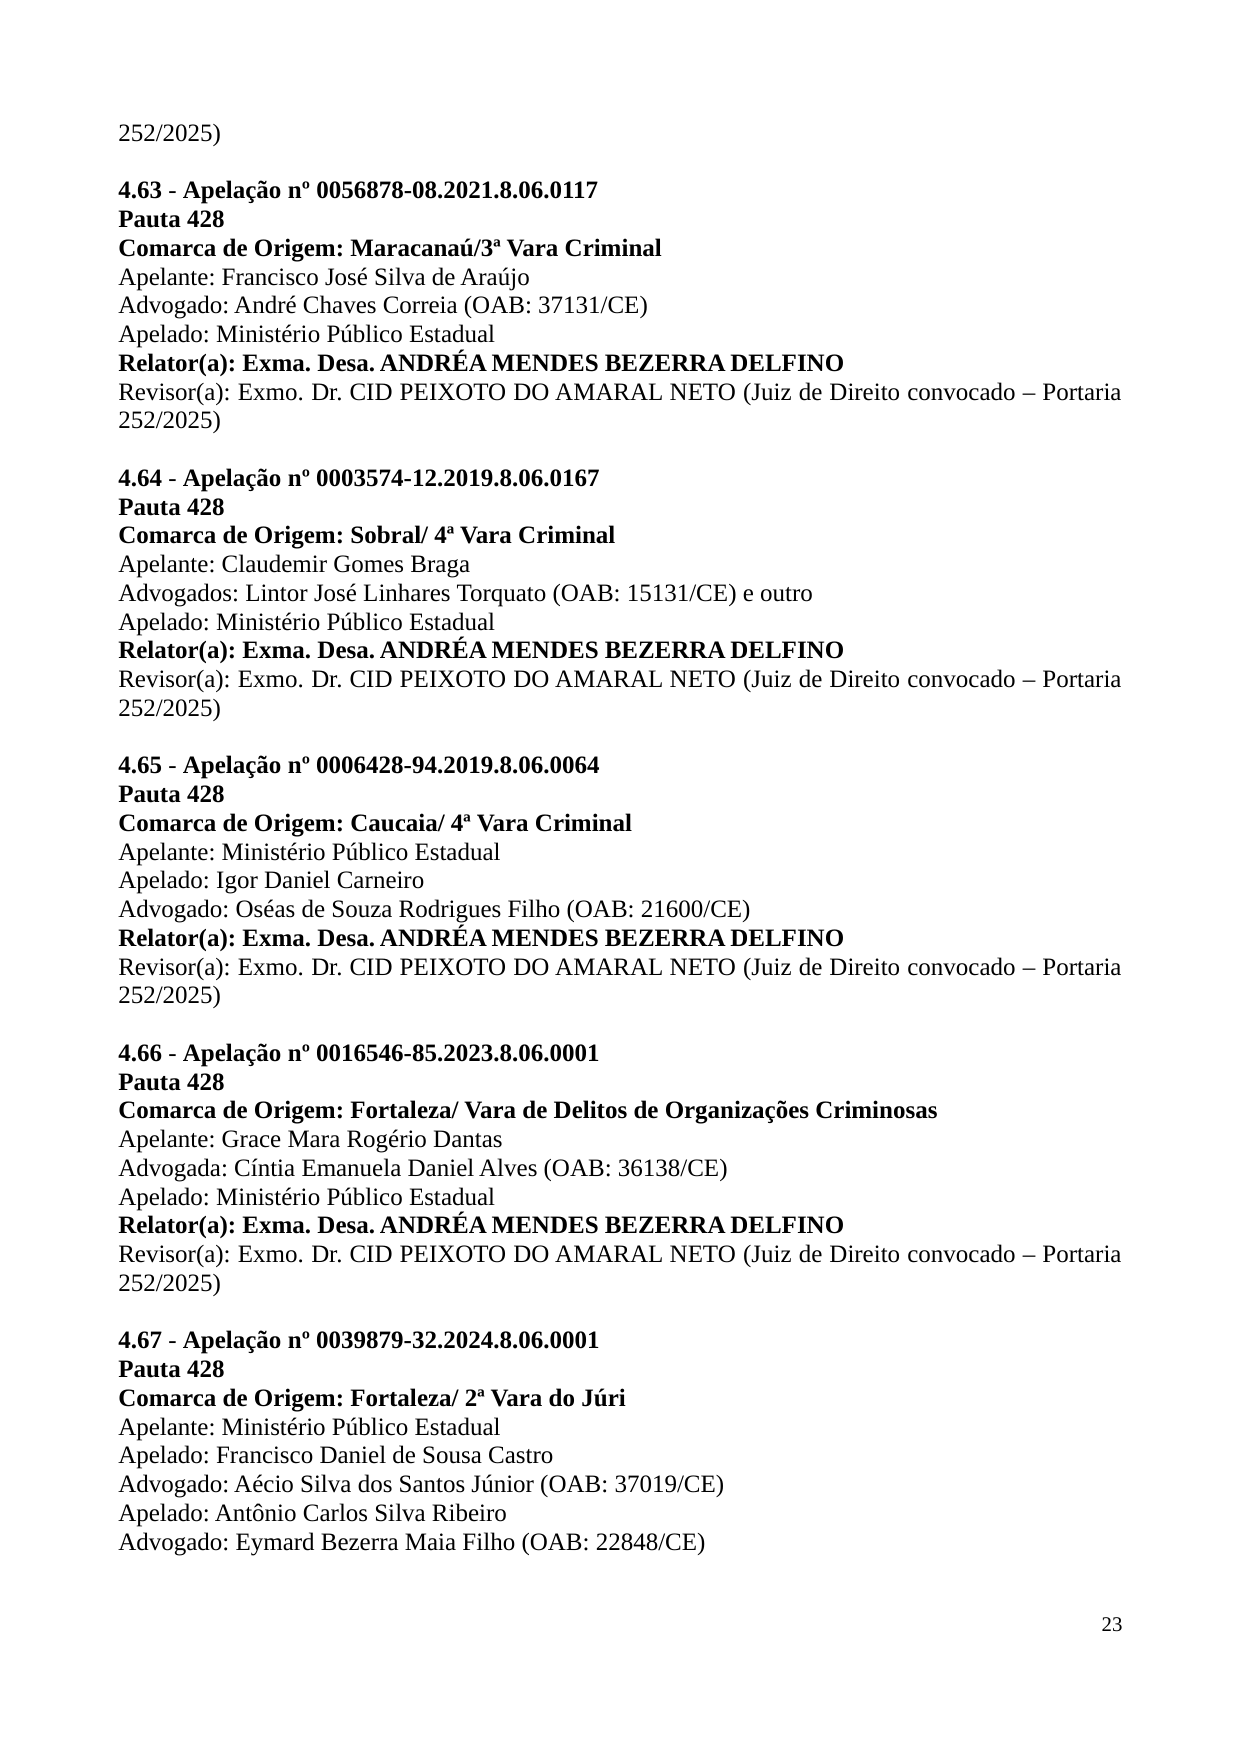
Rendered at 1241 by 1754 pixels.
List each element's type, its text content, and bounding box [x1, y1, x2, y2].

text Comarca de Origem: Fortaleza/ 2ª Vara do Júri [118, 1383, 1122, 1412]
text Apelado: Ministério Público Estadual [118, 1182, 1122, 1211]
text Advogado: Oséas de Souza Rodrigues Filho (OAB: 21600/CE) [118, 894, 1122, 923]
text Comarca de Origem: Caucaia/ 4ª Vara Criminal [118, 808, 1122, 837]
text Revisor(a): Exmo. Dr. CID PEIXOTO DO AMARAL NETO (Juiz de Direito convocado – Portaria 252/2025) [118, 952, 1122, 1009]
text 252/2025) [118, 118, 1122, 147]
text Apelado: Igor Daniel Carneiro [118, 866, 1122, 894]
text Advogada: Cíntia Emanuela Daniel Alves (OAB: 36138/CE) [118, 1153, 1122, 1182]
text Advogados: Lintor José Linhares Torquato (OAB: 15131/CE) e outro [118, 578, 1122, 607]
text Relator(a): Exma. Desa. ANDRÉA MENDES BEZERRA DELFINO [118, 1211, 1122, 1239]
text Pauta 428 [118, 1067, 1122, 1096]
text Relator(a): Exma. Desa. ANDRÉA MENDES BEZERRA DELFINO [118, 923, 1122, 952]
text Apelante: Francisco José Silva de Araújo [118, 262, 1122, 291]
text 4.65 - Apelação nº 0006428-94.2019.8.06.0064 [118, 751, 1122, 779]
text Apelado: Ministério Público Estadual [118, 319, 1122, 348]
text Relator(a): Exma. Desa. ANDRÉA MENDES BEZERRA DELFINO [118, 348, 1122, 377]
text Apelante: Ministério Público Estadual [118, 1412, 1122, 1441]
text Pauta 428 [118, 1354, 1122, 1383]
text 4.64 - Apelação nº 0003574-12.2019.8.06.0167 [118, 463, 1122, 492]
text Relator(a): Exma. Desa. ANDRÉA MENDES BEZERRA DELFINO [118, 636, 1122, 664]
text Pauta 428 [118, 492, 1122, 521]
text Advogado: Eymard Bezerra Maia Filho (OAB: 22848/CE) [118, 1527, 1122, 1556]
text Apelante: Ministério Público Estadual [118, 837, 1122, 866]
text Revisor(a): Exmo. Dr. CID PEIXOTO DO AMARAL NETO (Juiz de Direito convocado – Portaria 252/2025) [118, 1239, 1122, 1297]
text Comarca de Origem: Maracanaú/3ª Vara Criminal [118, 233, 1122, 262]
text Revisor(a): Exmo. Dr. CID PEIXOTO DO AMARAL NETO (Juiz de Direito convocado – Portaria 252/2025) [118, 664, 1122, 722]
text 4.66 - Apelação nº 0016546-85.2023.8.06.0001 [118, 1038, 1122, 1067]
text Advogado: André Chaves Correia (OAB: 37131/CE) [118, 291, 1122, 319]
text Revisor(a): Exmo. Dr. CID PEIXOTO DO AMARAL NETO (Juiz de Direito convocado – Portaria 252/2025) [118, 377, 1122, 434]
text 4.67 - Apelação nº 0039879-32.2024.8.06.0001 [118, 1326, 1122, 1354]
text Pauta 428 [118, 779, 1122, 808]
text 4.63 - Apelação nº 0056878-08.2021.8.06.0117 [118, 176, 1122, 204]
text Apelante: Claudemir Gomes Braga [118, 549, 1122, 578]
text Apelante: Grace Mara Rogério Dantas [118, 1124, 1122, 1153]
text Apelado: Ministério Público Estadual [118, 607, 1122, 636]
text Pauta 428 [118, 204, 1122, 233]
text Apelado: Francisco Daniel de Sousa Castro [118, 1441, 1122, 1469]
text Apelado: Antônio Carlos Silva Ribeiro [118, 1498, 1122, 1527]
text Advogado: Aécio Silva dos Santos Júnior (OAB: 37019/CE) [118, 1469, 1122, 1498]
text Comarca de Origem: Fortaleza/ Vara de Delitos de Organizações Criminosas [118, 1096, 1122, 1124]
text Comarca de Origem: Sobral/ 4ª Vara Criminal [118, 521, 1122, 549]
